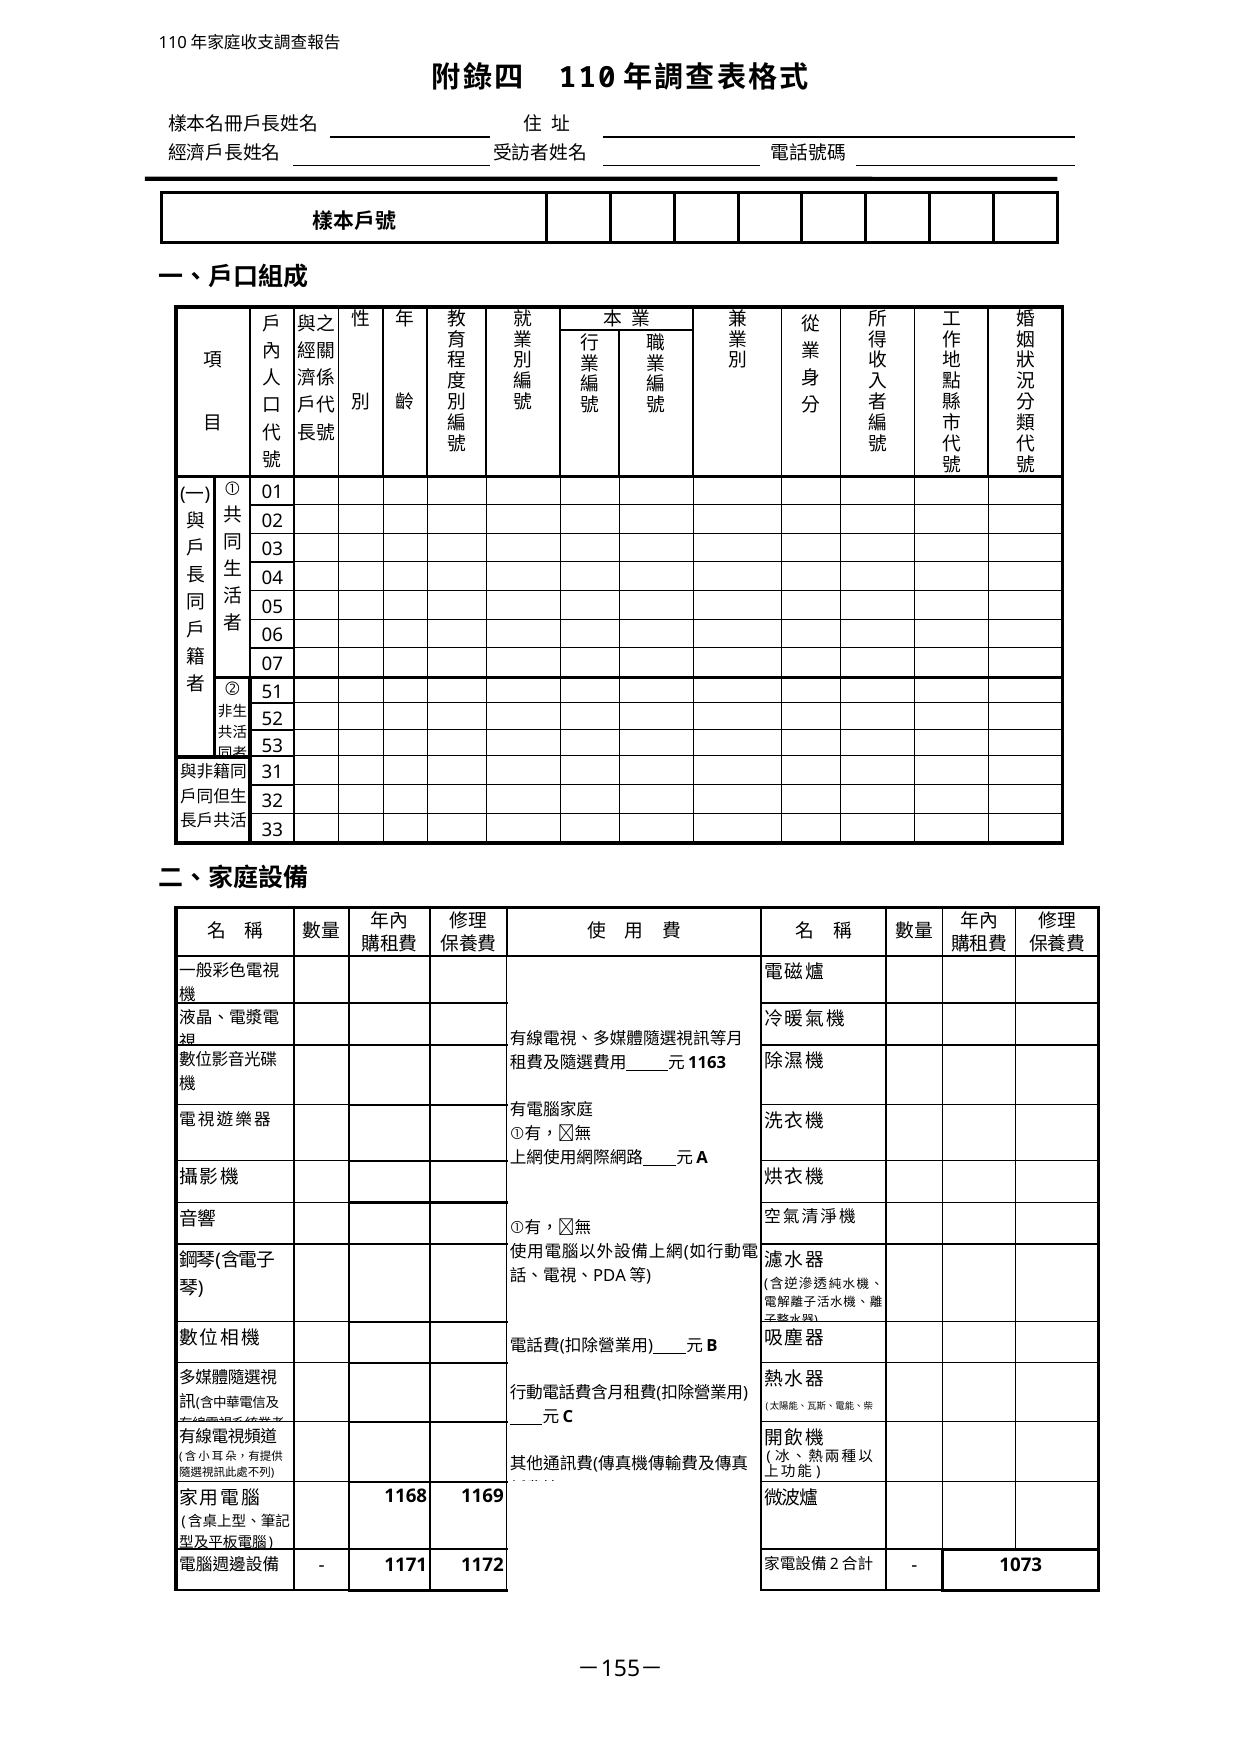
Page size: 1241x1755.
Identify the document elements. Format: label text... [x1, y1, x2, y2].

table_cell [694, 785, 781, 813]
table_cell [561, 785, 619, 813]
table_cell [1016, 1161, 1097, 1201]
table_cell [350, 957, 429, 1002]
table_header 修理 保養費 [431, 909, 506, 955]
table_cell  共 同 生 活 者 [216, 478, 249, 676]
table_cell [487, 591, 560, 618]
table_cell [295, 703, 338, 729]
table_cell [339, 478, 383, 504]
table_cell [431, 1323, 506, 1362]
table_cell 多媒體隨選視訊(含中華電信及有線電視系統業者提供) [178, 1363, 293, 1421]
table_header [740, 194, 800, 241]
table_cell [384, 478, 427, 504]
table_cell [943, 1322, 1015, 1362]
table_cell [487, 534, 560, 561]
table_cell [350, 1106, 429, 1160]
table_cell 經濟戶長姓名 [165, 136, 293, 165]
table_cell [1016, 1004, 1097, 1044]
table_header 使 用 費 [508, 909, 760, 955]
table_cell [295, 785, 338, 813]
table_cell [915, 785, 988, 813]
table_cell [384, 505, 427, 532]
table_header 兼 業 別 [694, 309, 781, 475]
table_cell 有線電視頻道 (含小耳朵，有提供隨選視訊此處不列) [178, 1422, 293, 1481]
table_cell [428, 756, 486, 784]
table_cell [989, 505, 1061, 532]
table_cell [339, 620, 383, 647]
table_cell [384, 730, 427, 755]
table_cell [428, 730, 486, 755]
table_cell 受訪者姓名 [490, 136, 603, 165]
table_header [931, 194, 992, 241]
table_header 住 址 [490, 109, 603, 136]
table_cell [431, 1245, 506, 1321]
table_cell [915, 534, 988, 561]
table_cell [295, 1105, 348, 1160]
table_cell [339, 534, 383, 561]
table_cell [887, 1245, 942, 1321]
table_cell [620, 703, 693, 729]
table_cell [782, 679, 840, 702]
table_cell [339, 730, 383, 755]
table_cell [694, 562, 781, 590]
table_cell 與非籍同 戶同但生 長戶共活 [178, 759, 248, 841]
table_cell 熱水器 (太陽能、瓦斯、電能、柴燒） [762, 1363, 885, 1421]
table_cell [431, 1423, 506, 1481]
table_cell [487, 505, 560, 532]
table_cell [841, 478, 914, 504]
table_cell [293, 136, 490, 165]
table_cell [295, 534, 338, 561]
table_cell (一) 與 戶 長 同 戶 籍 者 [178, 478, 213, 755]
table_cell 數位相機 [178, 1322, 293, 1362]
table_cell [350, 1162, 429, 1201]
table_cell [782, 591, 840, 618]
table_cell [339, 756, 383, 784]
table_cell [694, 730, 781, 755]
table_cell [561, 814, 619, 841]
table_cell 冷暖氣機 [762, 1004, 885, 1044]
table_cell 1172 [431, 1550, 506, 1589]
table_cell 電話號碼 [760, 138, 856, 165]
table_header 樣本名冊戶長姓名 [165, 109, 330, 136]
table_cell 一般彩色電視機 [178, 957, 293, 1002]
table_cell [350, 1245, 429, 1321]
table_cell [428, 591, 486, 618]
table_cell [507, 1548, 760, 1589]
table_cell 電視遊樂器 [178, 1105, 293, 1160]
table_cell [561, 591, 619, 618]
table_header 性 別 [339, 309, 382, 475]
table_cell [295, 648, 338, 676]
table_cell [915, 679, 988, 702]
table_cell [384, 591, 427, 618]
table_cell [350, 1204, 429, 1243]
table_cell [295, 1004, 348, 1044]
table_cell [295, 562, 338, 590]
table_cell [1016, 1482, 1097, 1548]
table_header [603, 109, 1075, 136]
table_cell [428, 620, 486, 647]
table_cell [841, 534, 914, 561]
table_cell [428, 785, 486, 813]
table_cell [431, 1004, 506, 1044]
table_cell 鋼琴(含電子琴) [178, 1245, 293, 1321]
table_header 項 目 [178, 309, 249, 475]
table_cell [295, 814, 338, 841]
table_cell [384, 703, 427, 729]
table_cell [915, 591, 988, 618]
table_cell [561, 620, 619, 647]
table_header 修理 保養費 [1016, 909, 1097, 955]
table_cell [384, 648, 427, 676]
table_cell 31 [252, 757, 293, 784]
table_cell [561, 534, 619, 561]
table_cell 吸塵器 [762, 1322, 885, 1362]
table_cell 1171 [350, 1550, 429, 1589]
table_cell [384, 562, 427, 590]
table_cell 07 [251, 649, 293, 676]
table_cell  非生 共活同者 [216, 679, 248, 755]
table_cell [295, 730, 338, 755]
table_cell [943, 1161, 1015, 1201]
table_cell [887, 1046, 942, 1103]
text 附錄四 110年調查表格式 [158, 54, 1082, 96]
table_cell 06 [251, 620, 293, 647]
table_cell [1016, 1203, 1097, 1243]
table_header [995, 194, 1056, 241]
table_cell [841, 730, 914, 755]
table_cell [841, 620, 914, 647]
table_cell [694, 478, 781, 504]
table_cell 空氣清淨機 [762, 1203, 885, 1243]
table_cell 51 [252, 679, 293, 702]
table_cell [1016, 1322, 1097, 1362]
table_cell 數位影音光碟機 [178, 1046, 293, 1103]
table_cell [561, 679, 619, 702]
table_header 名 稱 [178, 909, 293, 955]
table_header 年內 購租費 [943, 909, 1015, 955]
table_cell [782, 562, 840, 590]
table_cell [915, 814, 988, 841]
table_cell [989, 648, 1061, 676]
table_cell [915, 648, 988, 676]
table_cell 02 [251, 506, 293, 532]
table_cell [620, 814, 693, 841]
table_cell 33 [252, 814, 293, 841]
table_cell [487, 562, 560, 590]
table_cell [943, 1482, 1015, 1548]
table_header 名 稱 [762, 909, 885, 955]
table_header 年內 購租費 [350, 909, 429, 955]
table_header [330, 109, 490, 136]
table_cell [694, 703, 781, 729]
table_cell [295, 1046, 348, 1103]
table_header [548, 194, 609, 241]
table_cell [350, 1046, 429, 1103]
text 二、家庭設備 [158, 857, 1082, 893]
table_cell [561, 756, 619, 784]
table_cell [428, 703, 486, 729]
table_cell [782, 756, 840, 784]
table_header 所 得 收 入 者 編 號 [841, 309, 914, 475]
table_cell [487, 703, 560, 729]
table_cell [487, 785, 560, 813]
table_cell [989, 679, 1061, 702]
table_cell [887, 1105, 942, 1160]
table_cell [782, 534, 840, 561]
table_cell [561, 562, 619, 590]
table_header 本 業 [561, 309, 692, 329]
table_cell 家用電腦 (含桌上型、筆記型及平板電腦) [178, 1482, 293, 1548]
table_cell [943, 1363, 1015, 1421]
table_cell [943, 1422, 1015, 1481]
table_cell [915, 505, 988, 532]
table_cell [350, 1004, 429, 1044]
table_cell [295, 478, 338, 504]
table_cell [431, 957, 506, 1002]
table_cell [887, 1363, 942, 1421]
table_cell [295, 1482, 348, 1548]
table_cell [295, 1422, 348, 1481]
table_cell 微波爐 [762, 1482, 885, 1548]
table_cell [431, 1106, 506, 1160]
table_cell [1016, 1046, 1097, 1103]
table_cell [989, 591, 1061, 618]
table_cell [620, 648, 693, 676]
table_cell [989, 703, 1061, 729]
table_header [867, 194, 928, 241]
table_cell 濾水器 (含逆滲透純水機、電解離子活水機、離子整水器) [762, 1245, 885, 1321]
table_cell [943, 1004, 1015, 1044]
table_cell [507, 1481, 760, 1548]
table_cell [1016, 1363, 1097, 1421]
table_cell [887, 1322, 942, 1362]
table_cell [943, 1245, 1015, 1321]
table_cell [694, 620, 781, 647]
table_cell - [295, 1550, 348, 1589]
table_cell [943, 957, 1015, 1002]
table_cell 攝影機 [178, 1161, 293, 1201]
table_header 從 業 身 分 [782, 309, 840, 475]
table_cell [428, 814, 486, 841]
table_cell [782, 703, 840, 729]
table_cell [384, 620, 427, 647]
table_cell 電磁爐 [762, 957, 885, 1002]
table_cell [915, 703, 988, 729]
table_cell [620, 756, 693, 784]
table_header 樣本戶號 [163, 194, 545, 241]
table_cell [856, 138, 1075, 165]
table_cell 除濕機 [762, 1046, 885, 1103]
table_header 戶 內 人 口 代 號 [251, 309, 293, 475]
table_cell 1168 [350, 1483, 429, 1548]
table_cell [782, 648, 840, 676]
table_cell [782, 478, 840, 504]
table_cell [295, 1203, 348, 1243]
table_cell [841, 648, 914, 676]
table_cell [561, 703, 619, 729]
table_cell [782, 814, 840, 841]
table_cell [384, 534, 427, 561]
table_cell [782, 620, 840, 647]
table_cell [620, 562, 693, 590]
table_cell [943, 1203, 1015, 1243]
table_cell [295, 620, 338, 647]
table_cell [887, 1422, 942, 1481]
table_cell [384, 679, 427, 702]
table_cell [295, 756, 338, 784]
table_cell [487, 648, 560, 676]
table_cell [915, 562, 988, 590]
table_cell [428, 648, 486, 676]
table_cell [989, 562, 1061, 590]
table_cell 家電設備2合計 [762, 1550, 885, 1589]
table_cell [428, 534, 486, 561]
table_cell [295, 505, 338, 532]
table_cell [841, 591, 914, 618]
table_header 就 業 別 編 號 [487, 309, 559, 475]
table_cell [620, 679, 693, 702]
table_cell [694, 814, 781, 841]
table_cell [428, 679, 486, 702]
table_cell [620, 785, 693, 813]
table_cell [603, 138, 760, 165]
table_cell [887, 1482, 942, 1548]
table_cell [428, 562, 486, 590]
table_cell [295, 957, 348, 1002]
table_cell [841, 679, 914, 702]
table_cell [782, 785, 840, 813]
table_cell [887, 1004, 942, 1044]
table_cell 03 [251, 534, 293, 561]
table_cell [350, 1423, 429, 1481]
table_cell [428, 505, 486, 532]
table_cell [782, 505, 840, 532]
table_cell [487, 756, 560, 784]
table_cell [841, 814, 914, 841]
table_cell [295, 1322, 348, 1362]
table_header [612, 194, 673, 241]
table_cell [989, 478, 1061, 504]
table_cell [431, 1162, 506, 1201]
table_cell [694, 679, 781, 702]
table_cell 音響 [178, 1203, 293, 1243]
table_header 婚 姻 狀 況 分 類 代 號 [989, 309, 1061, 475]
table_cell [694, 534, 781, 561]
table_cell [1016, 1245, 1097, 1321]
table_cell [943, 1046, 1015, 1103]
table_cell [487, 620, 560, 647]
table_cell [841, 785, 914, 813]
table_cell [989, 814, 1061, 841]
table_cell 職 業 編 號 [620, 331, 692, 475]
table_cell [431, 1364, 506, 1421]
table_cell [694, 505, 781, 532]
table_cell [841, 703, 914, 729]
table_cell [841, 562, 914, 590]
table_cell [384, 785, 427, 813]
table_cell 洗衣機 [762, 1105, 885, 1160]
table_cell 開飲機 (冰、熱兩種以上功能) [762, 1422, 885, 1481]
table_cell [350, 1323, 429, 1362]
table_cell [915, 478, 988, 504]
table_cell [620, 478, 693, 504]
table_cell 烘衣機 [762, 1161, 885, 1201]
table_cell [428, 478, 486, 504]
table_cell [989, 730, 1061, 755]
table_cell [1016, 1422, 1097, 1481]
table_cell [339, 591, 383, 618]
table_cell [989, 785, 1061, 813]
table_cell [887, 957, 942, 1002]
table_cell [339, 785, 383, 813]
table_cell 05 [251, 591, 293, 618]
table_cell [841, 756, 914, 784]
table_cell [487, 679, 560, 702]
table_cell [887, 1203, 942, 1243]
table_cell 電腦週邊設備 [178, 1550, 293, 1589]
table_cell 53 [252, 731, 293, 755]
table_cell [620, 505, 693, 532]
table_cell [431, 1046, 506, 1103]
table_cell [694, 756, 781, 784]
table_cell [989, 756, 1061, 784]
table_cell [989, 620, 1061, 647]
table_cell 1073 [944, 1551, 1097, 1589]
table_cell 04 [251, 563, 293, 590]
table_cell [782, 730, 840, 755]
table_header [676, 194, 737, 241]
text 一、戶口組成 [158, 257, 1082, 293]
table_cell [620, 534, 693, 561]
table_cell [989, 534, 1061, 561]
table_cell [295, 1363, 348, 1421]
table_cell [915, 620, 988, 647]
table_cell [620, 591, 693, 618]
table_cell [431, 1204, 506, 1243]
table_cell [339, 679, 383, 702]
table_header 教 育 程 度 別 編 號 [428, 309, 485, 475]
table_cell 液晶、電漿電視 [178, 1004, 293, 1044]
table_cell [339, 562, 383, 590]
table_cell [487, 814, 560, 841]
table_header 數量 [295, 909, 348, 955]
table_cell [1016, 957, 1097, 1002]
table_cell [561, 648, 619, 676]
table_cell [561, 478, 619, 504]
table_cell [943, 1105, 1015, 1160]
table_cell [339, 814, 383, 841]
table_cell [384, 814, 427, 841]
table_cell [295, 679, 338, 702]
table_cell [339, 703, 383, 729]
table_cell [487, 478, 560, 504]
table_cell 1169 [431, 1483, 506, 1548]
table_cell [561, 730, 619, 755]
table_cell 01 [251, 478, 293, 504]
table_cell [487, 730, 560, 755]
table_cell [339, 648, 383, 676]
table_cell [295, 1245, 348, 1321]
table_cell 52 [252, 704, 293, 729]
table_header 數量 [887, 909, 942, 955]
table_cell [915, 730, 988, 755]
table_cell [384, 756, 427, 784]
table_cell 行 業 編 號 [561, 331, 618, 475]
table_cell [620, 730, 693, 755]
table_header [803, 194, 864, 241]
table_cell [915, 756, 988, 784]
table_cell - [887, 1550, 941, 1589]
table_header 與之 經關 濟係 戶代 長號 [295, 309, 338, 475]
table_cell [561, 505, 619, 532]
table_cell [339, 505, 383, 532]
table_cell [295, 591, 338, 618]
table_cell 32 [252, 786, 293, 813]
table_cell [1016, 1105, 1097, 1160]
table_header 工 作 地 點 縣 市 代 號 [915, 309, 987, 475]
table_cell [350, 1364, 429, 1421]
table_cell [620, 620, 693, 647]
table_cell [694, 648, 781, 676]
table_cell [694, 591, 781, 618]
table_cell [295, 1161, 348, 1201]
table_header 年 齡 [384, 309, 426, 475]
table_cell 有線電視、多媒體隨選視訊等月租費及隨選費用 元1163 有電腦家庭 有，無 上網使用網際網路 元A 有，無 使用電腦以外設備上網(如行動電話、電視、PDA等) 電話費(扣除營業用) 元B 行動電話費含月租費(扣除營業用) 元C 其他通訊費(傳真機傳輸費及傳真 紙費等) 元D A＋B＋C＋D＝ 元1143 [507, 957, 760, 1481]
table_cell [887, 1161, 942, 1201]
table_cell [841, 505, 914, 532]
